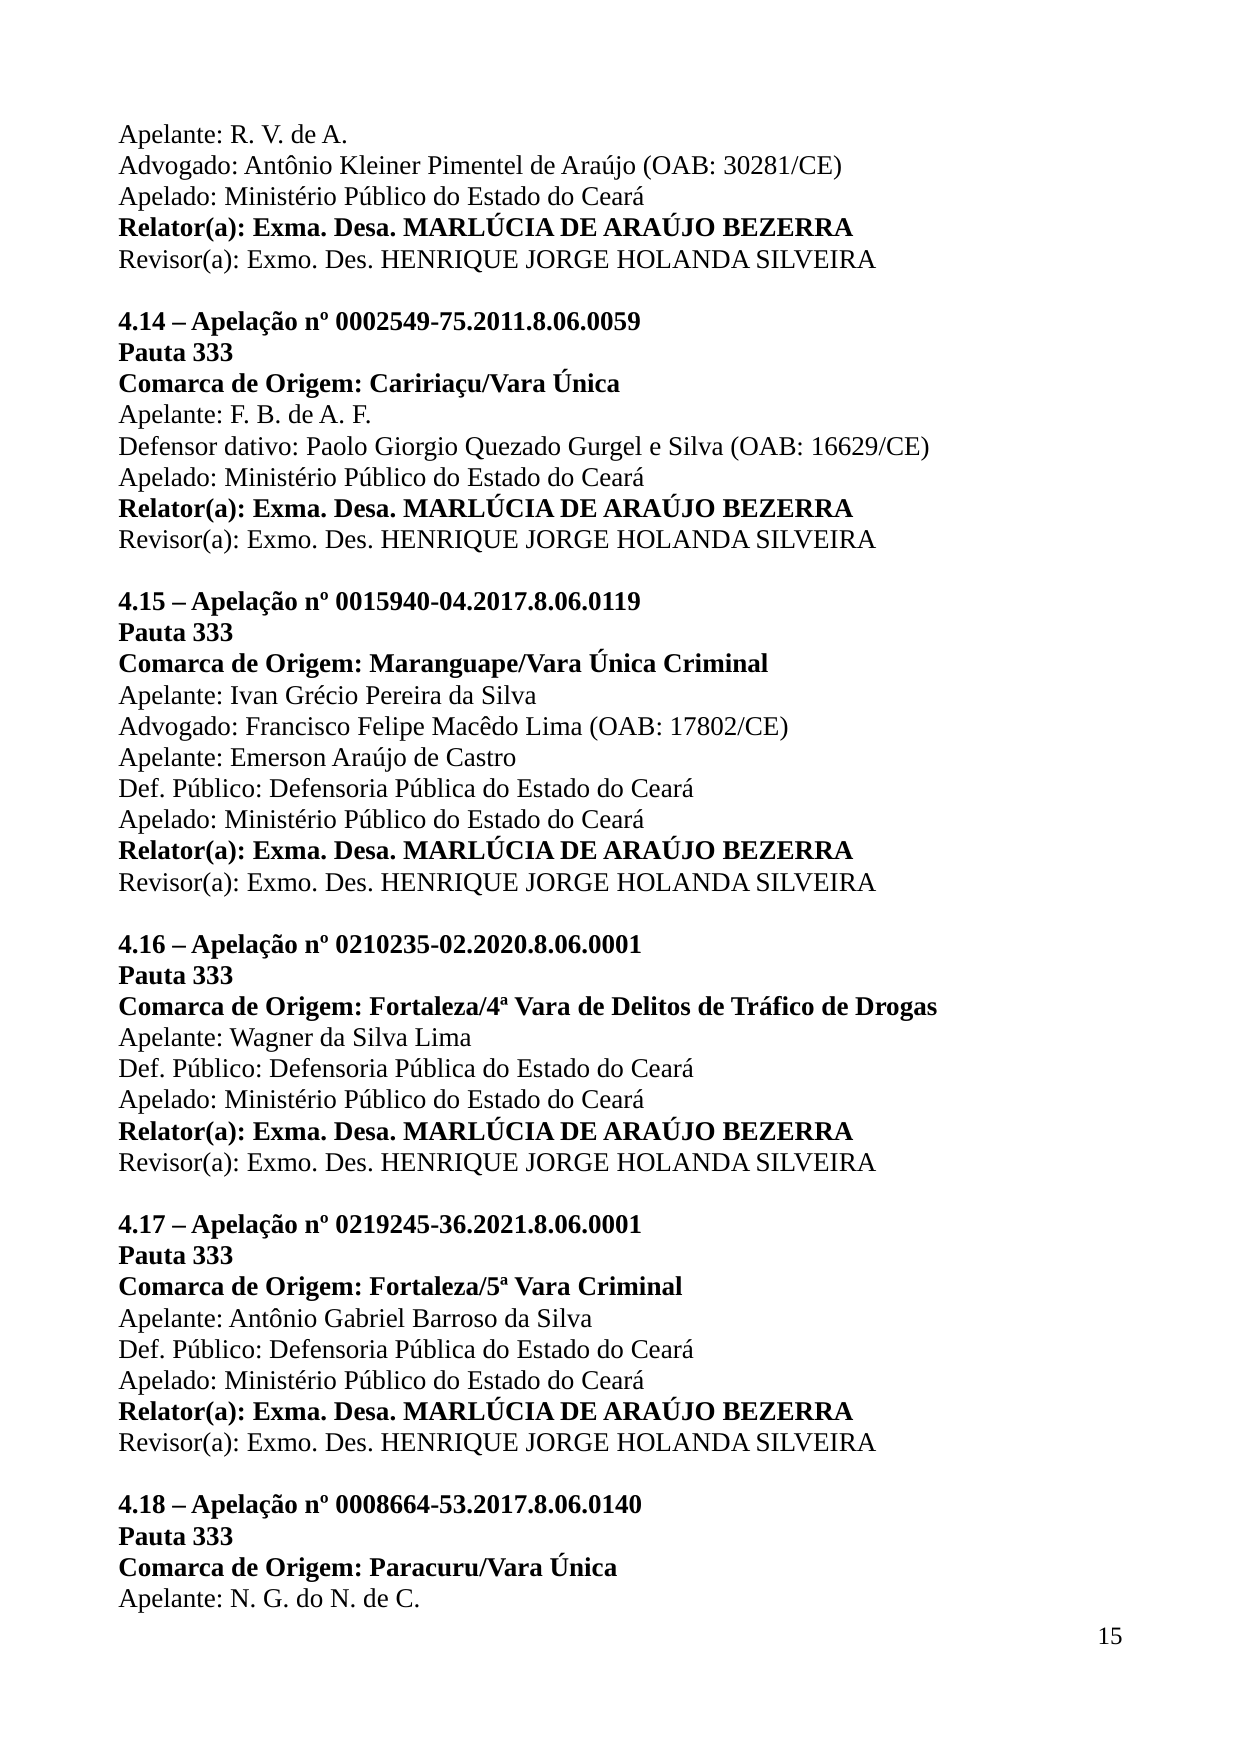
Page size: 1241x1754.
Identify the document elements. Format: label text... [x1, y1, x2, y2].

text Relator(a): Exma. Desa. MARLÚCIA DE ARAÚJO BEZERRA [118, 1115, 1122, 1146]
text Relator(a): Exma. Desa. MARLÚCIA DE ARAÚJO BEZERRA [118, 212, 1122, 243]
text Apelado: Ministério Público do Estado do Ceará [118, 1084, 1122, 1115]
text Apelante: R. V. de A. [118, 118, 1122, 149]
text Apelante: N. G. do N. de C. [118, 1582, 1122, 1613]
text Def. Público: Defensoria Pública do Estado do Ceará [118, 1333, 1122, 1364]
text Pauta 333 [118, 959, 1122, 990]
text 4.14 – Apelação nº 0002549-75.2011.8.06.0059 [118, 305, 1122, 336]
text Pauta 333 [118, 336, 1122, 367]
text Comarca de Origem: Paracuru/Vara Única [118, 1551, 1122, 1582]
text Apelante: Ivan Grécio Pereira da Silva [118, 679, 1122, 710]
text Defensor dativo: Paolo Giorgio Quezado Gurgel e Silva (OAB: 16629/CE) [118, 429, 1122, 461]
text Apelado: Ministério Público do Estado do Ceará [118, 180, 1122, 212]
text Revisor(a): Exmo. Des. HENRIQUE JORGE HOLANDA SILVEIRA [118, 523, 1122, 554]
text 4.16 – Apelação nº 0210235-02.2020.8.06.0001 [118, 928, 1122, 959]
text 4.15 – Apelação nº 0015940-04.2017.8.06.0119 [118, 585, 1122, 616]
text 4.18 – Apelação nº 0008664-53.2017.8.06.0140 [118, 1488, 1122, 1520]
text Apelante: Emerson Araújo de Castro [118, 741, 1122, 772]
text Apelante: F. B. de A. F. [118, 398, 1122, 429]
text Relator(a): Exma. Desa. MARLÚCIA DE ARAÚJO BEZERRA [118, 1395, 1122, 1426]
text Apelante: Wagner da Silva Lima [118, 1021, 1122, 1052]
text Apelado: Ministério Público do Estado do Ceará [118, 461, 1122, 492]
text Advogado: Francisco Felipe Macêdo Lima (OAB: 17802/CE) [118, 710, 1122, 741]
text Revisor(a): Exmo. Des. HENRIQUE JORGE HOLANDA SILVEIRA [118, 243, 1122, 274]
text Apelado: Ministério Público do Estado do Ceará [118, 803, 1122, 834]
text Pauta 333 [118, 616, 1122, 648]
text Revisor(a): Exmo. Des. HENRIQUE JORGE HOLANDA SILVEIRA [118, 866, 1122, 897]
text Apelado: Ministério Público do Estado do Ceará [118, 1364, 1122, 1395]
text Pauta 333 [118, 1239, 1122, 1271]
text Advogado: Antônio Kleiner Pimentel de Araújo (OAB: 30281/CE) [118, 149, 1122, 180]
text Comarca de Origem: Caririaçu/Vara Única [118, 367, 1122, 398]
text Pauta 333 [118, 1520, 1122, 1551]
text 4.17 – Apelação nº 0219245-36.2021.8.06.0001 [118, 1208, 1122, 1239]
text Relator(a): Exma. Desa. MARLÚCIA DE ARAÚJO BEZERRA [118, 492, 1122, 523]
text Revisor(a): Exmo. Des. HENRIQUE JORGE HOLANDA SILVEIRA [118, 1146, 1122, 1177]
text Comarca de Origem: Fortaleza/5ª Vara Criminal [118, 1271, 1122, 1302]
text Def. Público: Defensoria Pública do Estado do Ceará [118, 772, 1122, 803]
text Apelante: Antônio Gabriel Barroso da Silva [118, 1302, 1122, 1333]
text Def. Público: Defensoria Pública do Estado do Ceará [118, 1052, 1122, 1084]
text Revisor(a): Exmo. Des. HENRIQUE JORGE HOLANDA SILVEIRA [118, 1426, 1122, 1457]
text Comarca de Origem: Maranguape/Vara Única Criminal [118, 648, 1122, 679]
text Comarca de Origem: Fortaleza/4ª Vara de Delitos de Tráfico de Drogas [118, 990, 1122, 1021]
text Relator(a): Exma. Desa. MARLÚCIA DE ARAÚJO BEZERRA [118, 834, 1122, 866]
